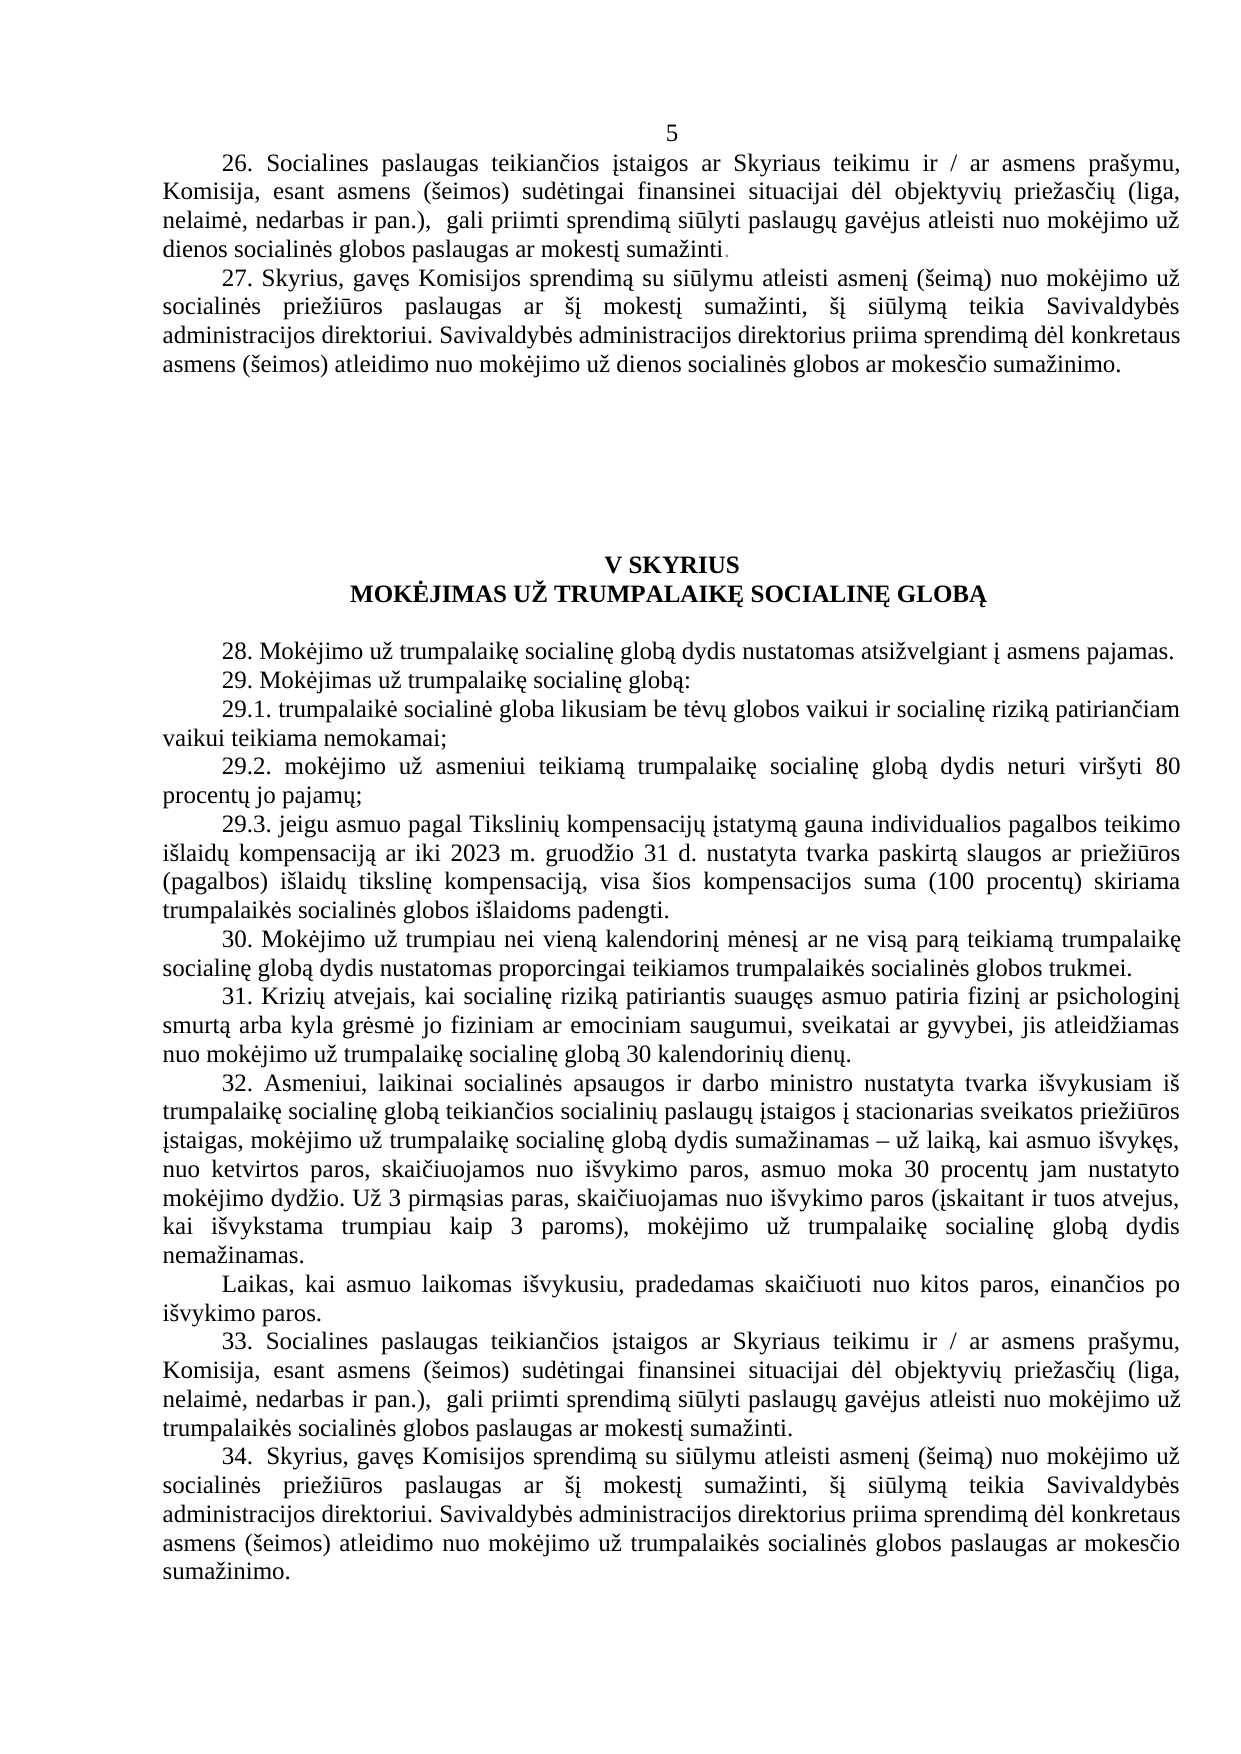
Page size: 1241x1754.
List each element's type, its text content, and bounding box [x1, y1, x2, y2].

text 34. Skyrius, gavęs Komisijos sprendimą su siūlymu atleisti asmenį (šeimą) nuo mokėjimo už socialinės priežiūros paslaugas ar šį mokestį sumažinti, šį siūlymą teikia Savivaldybės administracijos direktoriui. Savivaldybės administracijos direktorius priima sprendimą dėl konkretaus asmens (šeimos) atleidimo nuo mokėjimo už trumpalaikės socialinės globos paslaugas ar mokesčio sumažinimo. [162, 1441, 1181, 1585]
text 28. Mokėjimo už trumpalaikę socialinę globą dydis nustatomas atsižvelgiant į asmens pajamas. [162, 636, 1181, 665]
text 33. Socialines paslaugas teikiančios įstaigos ar Skyriaus teikimu ir / ar asmens prašymu, Komisija, esant asmens (šeimos) sudėtingai finansinei situacijai dėl objektyvių priežasčių (liga, nelaimė, nedarbas ir pan.), gali priimti sprendimą siūlyti paslaugų gavėjus atleisti nuo mokėjimo už trumpalaikės socialinės globos paslaugas ar mokestį sumažinti. [162, 1326, 1181, 1441]
text 29.1. trumpalaikė socialinė globa likusiam be tėvų globos vaikui ir socialinę riziką patiriančiam vaikui teikiama nemokamai; [162, 694, 1181, 751]
text MOKĖJIMAS UŽ TRUMPALAIKĘ SOCIALINĘ GLOBĄ [162, 579, 1181, 608]
text 27. Skyrius, gavęs Komisijos sprendimą su siūlymu atleisti asmenį (šeimą) nuo mokėjimo už socialinės priežiūros paslaugas ar šį mokestį sumažinti, šį siūlymą teikia Savivaldybės administracijos direktoriui. Savivaldybės administracijos direktorius priima sprendimą dėl konkretaus asmens (šeimos) atleidimo nuo mokėjimo už dienos socialinės globos ar mokesčio sumažinimo. [162, 263, 1181, 378]
text 30. Mokėjimo už trumpiau nei vieną kalendorinį mėnesį ar ne visą parą teikiamą trumpalaikę socialinę globą dydis nustatomas proporcingai teikiamos trumpalaikės socialinės globos trukmei. [162, 924, 1181, 981]
text Laikas, kai asmuo laikomas išvykusiu, pradedamas skaičiuoti nuo kitos paros, einančios po išvykimo paros. [162, 1269, 1181, 1326]
text 29. Mokėjimas už trumpalaikę socialinę globą: [162, 665, 1181, 694]
text 29.2. mokėjimo už asmeniui teikiamą trumpalaikę socialinę globą dydis neturi viršyti 80 procentų jo pajamų; [162, 751, 1181, 809]
text 26. Socialines paslaugas teikiančios įstaigos ar Skyriaus teikimu ir / ar asmens prašymu, Komisija, esant asmens (šeimos) sudėtingai finansinei situacijai dėl objektyvių priežasčių (liga, nelaimė, nedarbas ir pan.), gali priimti sprendimą siūlyti paslaugų gavėjus atleisti nuo mokėjimo už dienos socialinės globos paslaugas ar mokestį sumažinti. [162, 148, 1181, 263]
text V SKYRIUS [162, 550, 1181, 579]
text 31. Krizių atvejais, kai socialinę riziką patiriantis suaugęs asmuo patiria fizinį ar psichologinį smurtą arba kyla grėsmė jo fiziniam ar emociniam saugumui, sveikatai ar gyvybei, jis atleidžiamas nuo mokėjimo už trumpalaikę socialinę globą 30 kalendorinių dienų. [162, 981, 1181, 1068]
text 29.3. jeigu asmuo pagal Tikslinių kompensacijų įstatymą gauna individualios pagalbos teikimo išlaidų kompensaciją ar iki 2023 m. gruodžio 31 d. nustatyta tvarka paskirtą slaugos ar priežiūros (pagalbos) išlaidų tikslinę kompensaciją, visa šios kompensacijos suma (100 procentų) skiriama trumpalaikės socialinės globos išlaidoms padengti. [162, 809, 1181, 924]
text 32. Asmeniui, laikinai socialinės apsaugos ir darbo ministro nustatyta tvarka išvykusiam iš trumpalaikę socialinę globą teikiančios socialinių paslaugų įstaigos į stacionarias sveikatos priežiūros įstaigas, mokėjimo už trumpalaikę socialinę globą dydis sumažinamas – už laiką, kai asmuo išvykęs, nuo ketvirtos paros, skaičiuojamos nuo išvykimo paros, asmuo moka 30 procentų jam nustatyto mokėjimo dydžio. Už 3 pirmąsias paras, skaičiuojamas nuo išvykimo paros (įskaitant ir tuos atvejus, kai išvykstama trumpiau kaip 3 paroms), mokėjimo už trumpalaikę socialinę globą dydis nemažinamas. [162, 1068, 1181, 1269]
